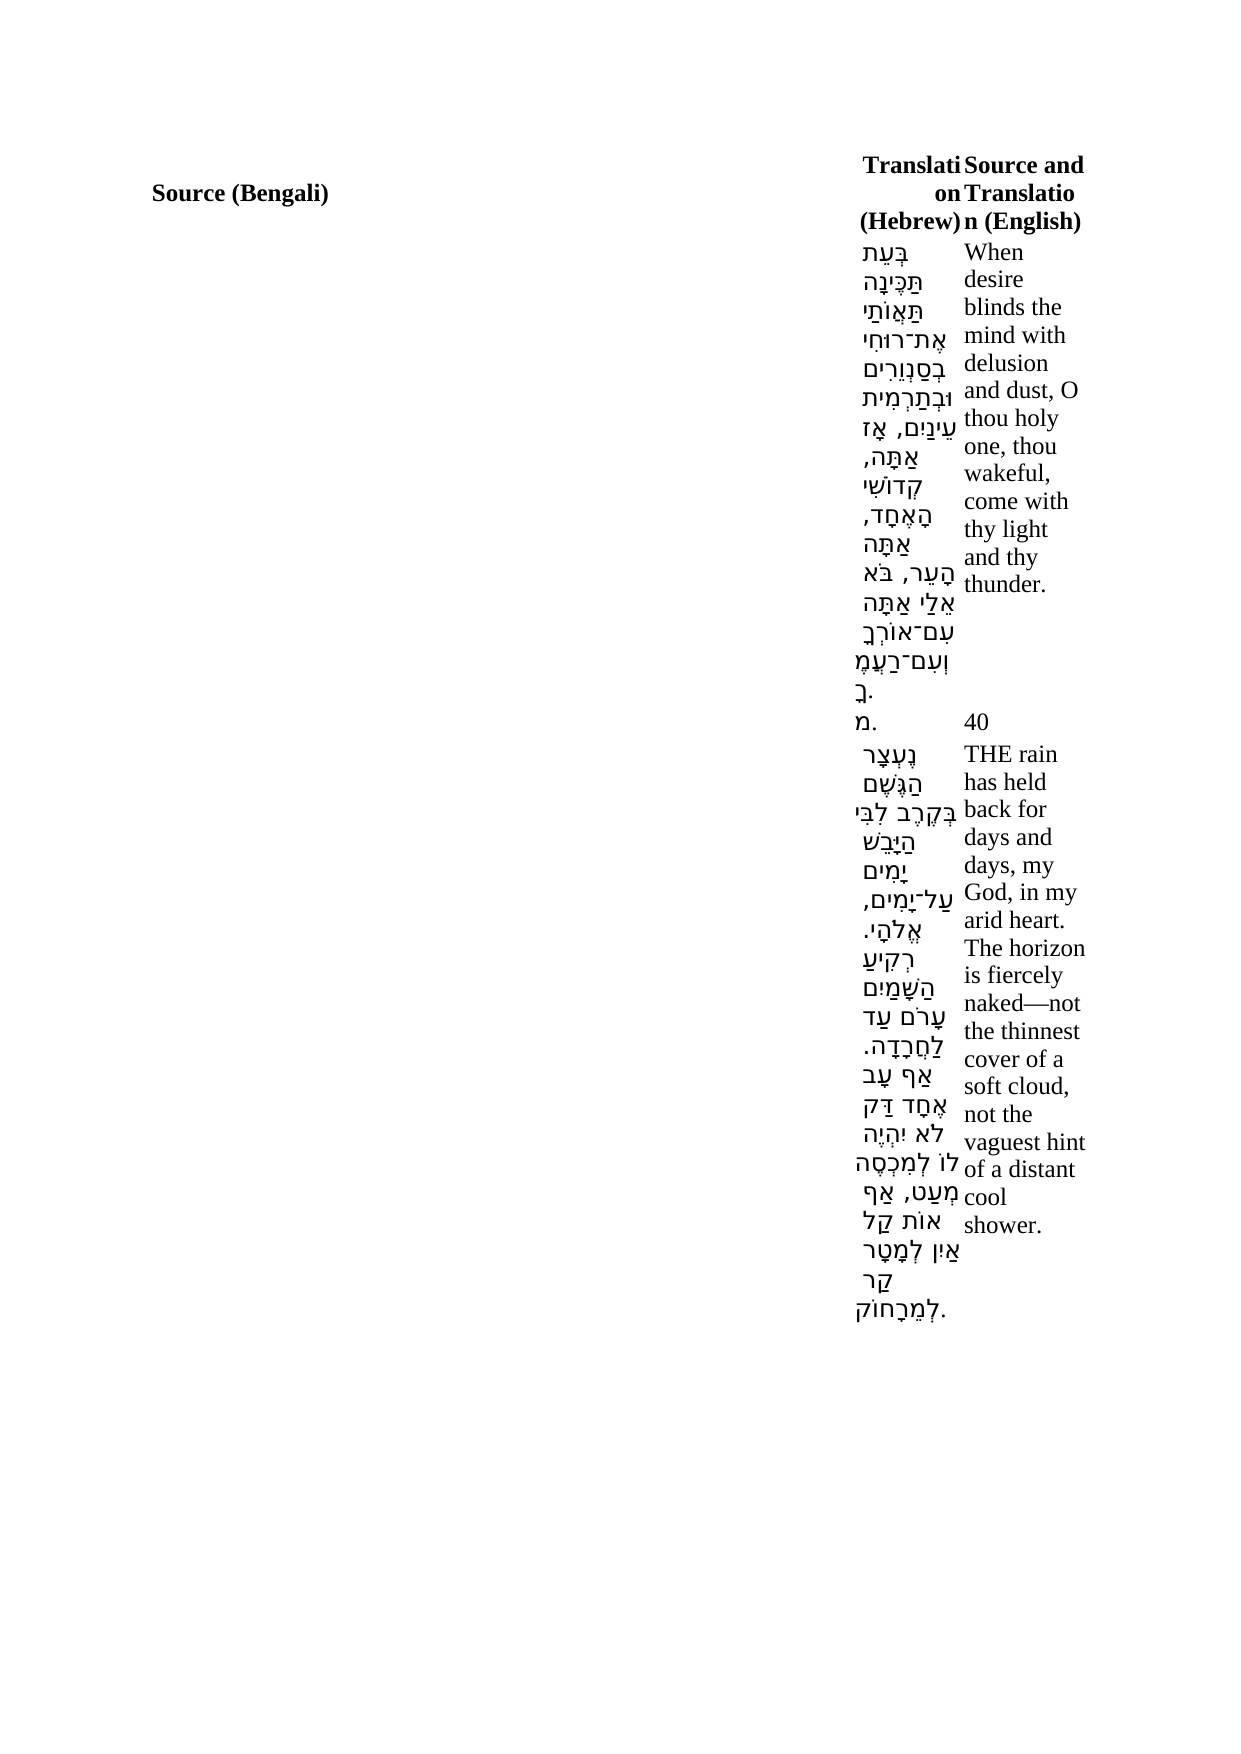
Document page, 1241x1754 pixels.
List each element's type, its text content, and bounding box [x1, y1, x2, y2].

table_cell 40 [962, 706, 1090, 738]
table_cell בְּעֵת תַּכֶּינָה תַּאֲוֹתַי אֶת־רוּחִי בְסַנְוֵרִים וּבְתַרְמִית עֵינַיִם, אָז אַתָּה, קְדוֹשִׁי הָאֶחָד, אַתָּה הָעֵר, בֹּא אֵלַי אַתָּה עִם־אוֹרְךָ וְעִם־רַעֲמֶךָ. [853, 236, 962, 706]
table_header Source and Translation (English) [962, 150, 1090, 236]
table_cell מ. [853, 706, 962, 738]
table_cell נֶעְצָר הַגֶּשֶׁם בְּקֶרֶב לִבִּי הַיָּבֵשׁ יָמִים עַל־יָמִים, אֱלֹהָי. רְקִיעַ הַשָּׁמַיִם עָרֹם עַד לַחֲרָדָה. אַף עָב אֶחָד דַּק לֹא יִהְיֶה לוֹ לְמִכְסֶה מְעַט, אַף אוֹת קַל אַיִן לְמָטָר קַר לְמֵרָחוֹק. [853, 738, 962, 1325]
table_header Translation (Hebrew) [853, 150, 962, 236]
table_cell [150, 706, 852, 1325]
table_cell THE rain has held back for days and days, my God, in my arid heart. The horizon is fiercely naked—not the thinnest cover of a soft cloud, not the vaguest hint of a distant cool shower. [962, 738, 1090, 1325]
table_cell When desire blinds the mind with delusion and dust, O thou holy one, thou wakeful, come with thy light and thy thunder. [962, 236, 1090, 706]
table_header Source (Bengali) [150, 150, 852, 236]
